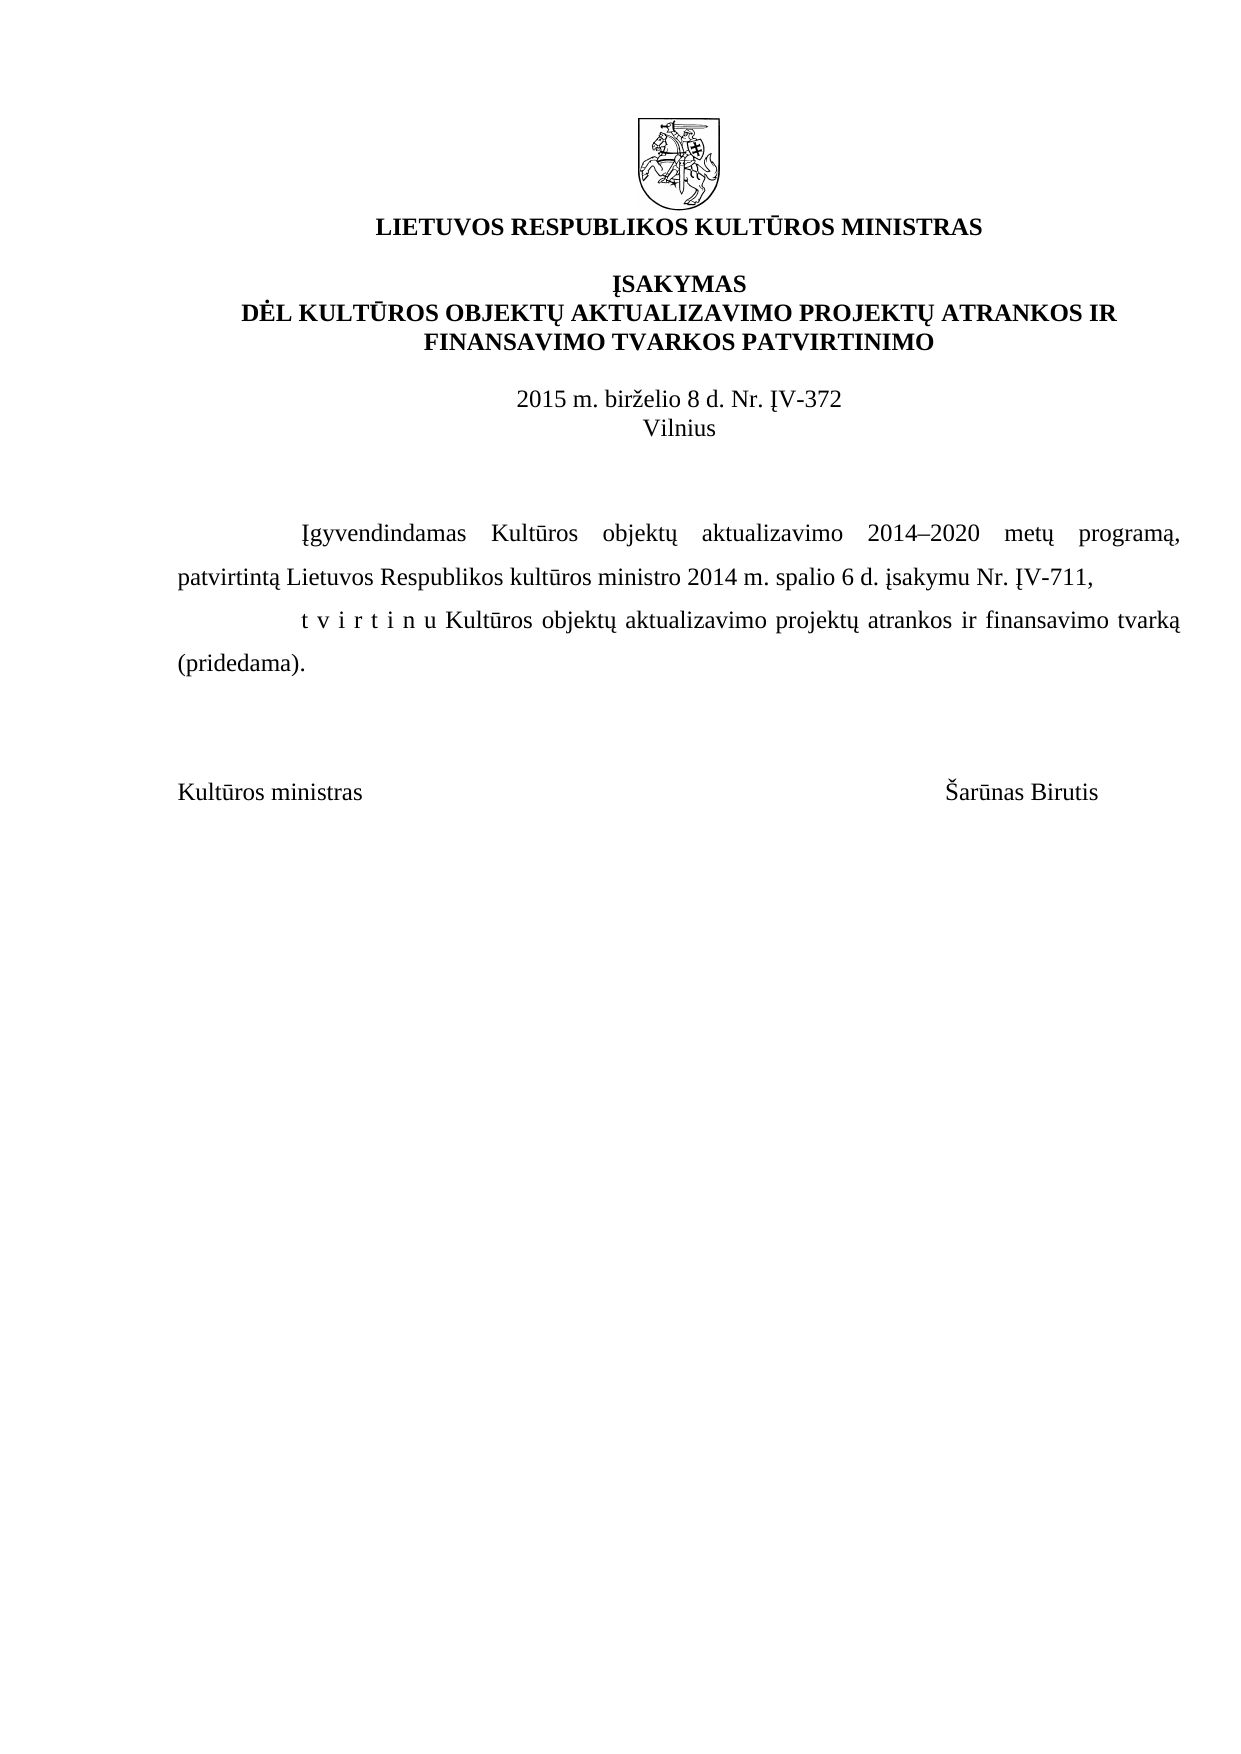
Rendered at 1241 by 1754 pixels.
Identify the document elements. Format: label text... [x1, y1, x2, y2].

text Vilnius [177, 413, 1181, 442]
text ĮSAKYMAS [177, 269, 1181, 298]
text DĖl kultūros objektų aktualizavimo projektų atrankos ir finansavimo tvarkos patvirtinimo [177, 298, 1181, 356]
text 2015 m. birželio 8 d. Nr. ĮV-372 [177, 384, 1181, 413]
text Įgyvendindamas Kultūros objektų aktualizavimo 2014–2020 metų programą, patvirtintą Lietuvos Respublikos kultūros ministro 2014 m. spalio 6 d. įsakymu Nr. ĮV-711, [177, 518, 1181, 590]
text Kultūros ministras Šarūnas Birutis [177, 777, 1181, 806]
text t v i r t i n u Kultūros objektų aktualizavimo projektų atrankos ir finansavimo tvarką (pridedama). [177, 605, 1181, 677]
text LIETUVOS RESPUBLIKOS KULTŪROS MINISTRAS [177, 212, 1181, 241]
